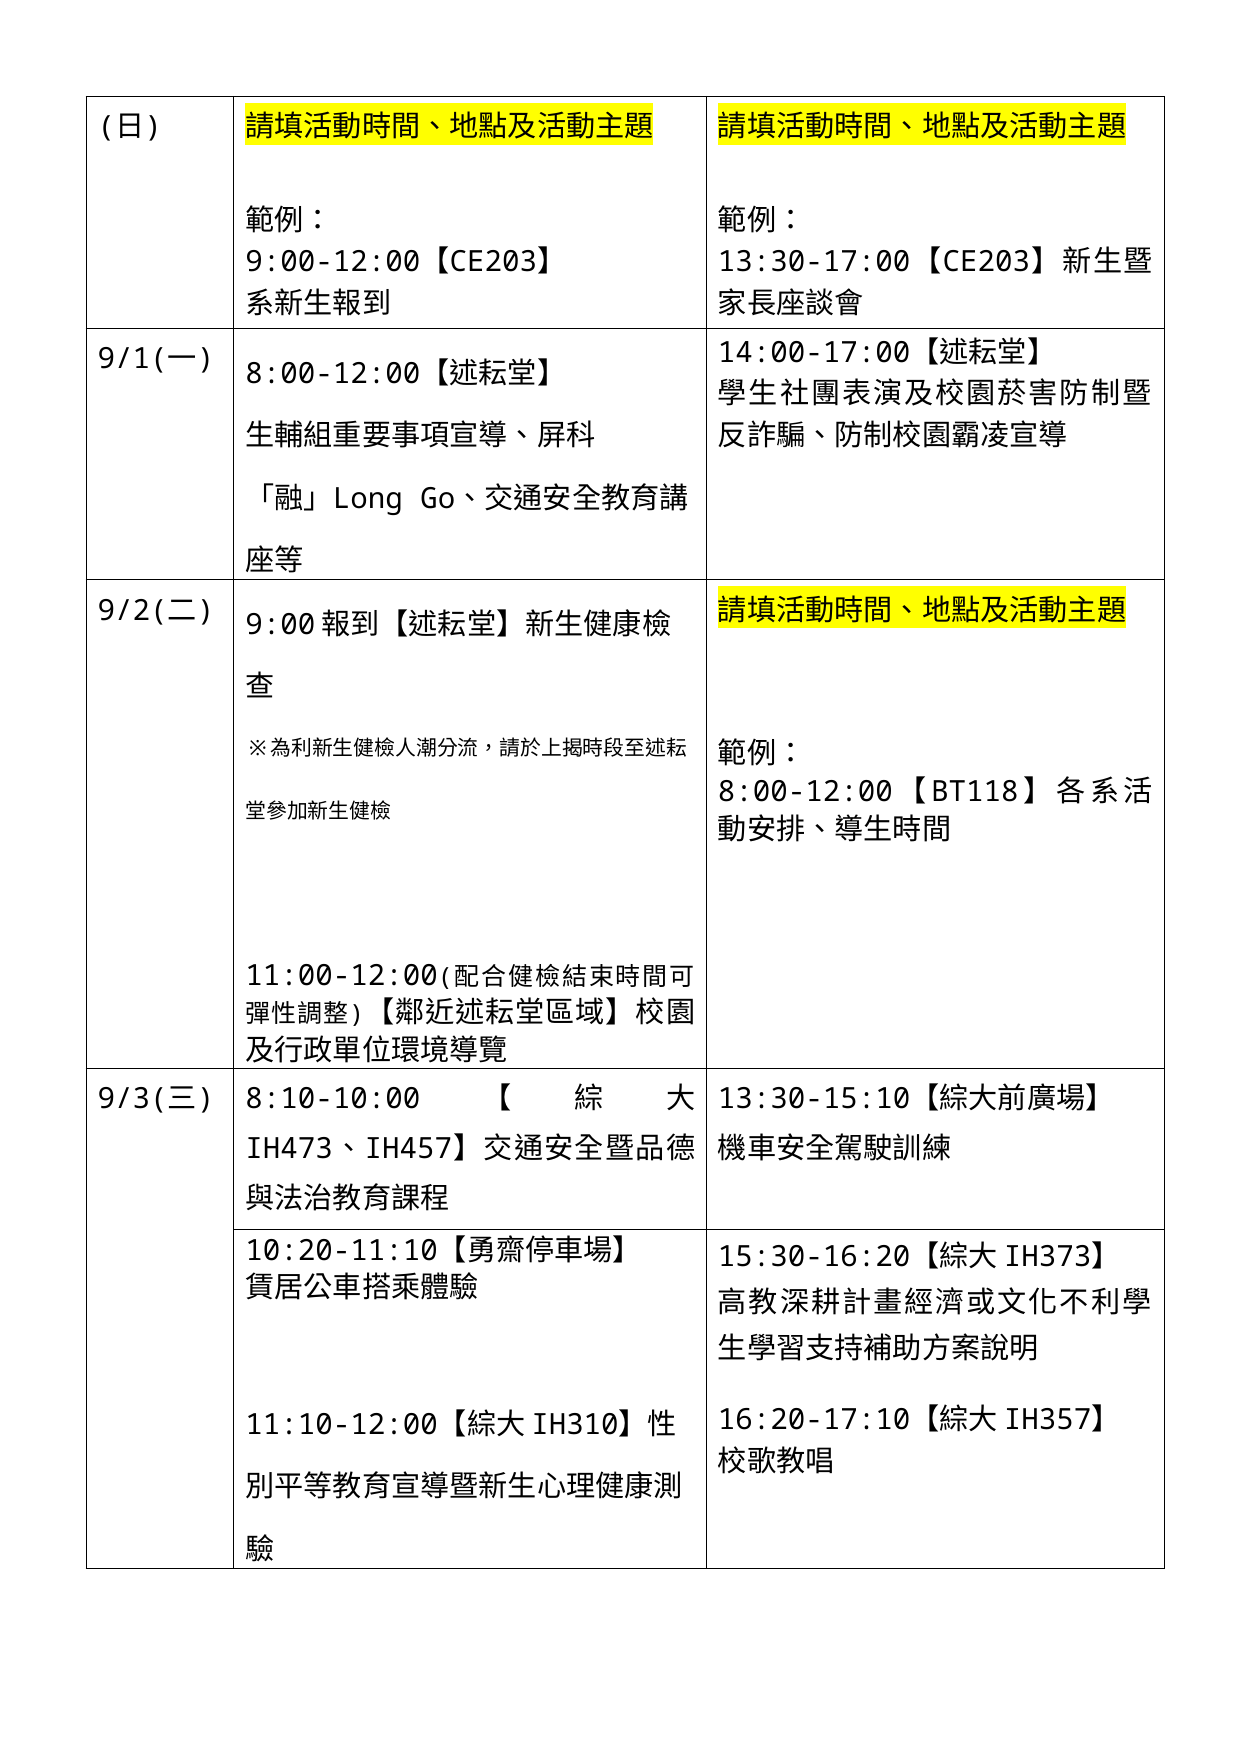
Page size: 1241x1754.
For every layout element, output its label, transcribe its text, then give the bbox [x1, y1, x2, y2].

table_cell 14:00-17:00【述耘堂】 學生社團表演及校園菸害防制暨反詐騙、防制校園霸凌宣導 [707, 329, 1164, 579]
table_cell 10:20-11:10【勇齋停車場】 賃居公車搭乘體驗 11:10-12:00【綜大IH310】性別平等教育宣導暨新生心理健康測驗 [234, 1230, 706, 1567]
table_cell 9:00報到【述耘堂】新生健康檢查 ※為利新生健檢人潮分流，請於上揭時段至述耘堂參加新生健檢 11:00-12:00(配合健檢結束時間可彈性調整)【鄰近述耘堂區域】校園及行政單位環境導覽 [234, 580, 706, 1067]
table_cell 請填活動時間、地點及活動主題 範例： 8:00-12:00【BT118】各系活動安排、導生時間 [707, 580, 1164, 1067]
table_cell (日) [87, 97, 233, 328]
table_cell 請填活動時間、地點及活動主題 範例： 9:00-12:00【CE203】 系新生報到 [234, 97, 706, 328]
table_cell 請填活動時間、地點及活動主題 範例： 13:30-17:00【CE203】新生暨家長座談會 [707, 97, 1164, 328]
table_cell 9/3(三) [87, 1069, 233, 1567]
table_cell 8:10-10:00【綜大IH473、IH457】交通安全暨品德與法治教育課程 [234, 1069, 706, 1229]
table_cell 9/1(一) [87, 329, 233, 579]
table_cell 8:00-12:00【述耘堂】 生輔組重要事項宣導、屏科「融」Long Go、交通安全教育講座等 [234, 329, 706, 579]
table_cell 9/2(二) [87, 580, 233, 1067]
table_cell 13:30-15:10【綜大前廣場】 機車安全駕駛訓練 [707, 1069, 1164, 1229]
table_cell 15:30-16:20【綜大IH373】 高教深耕計畫經濟或文化不利學生學習支持補助方案說明 16:20-17:10【綜大IH357】 校歌教唱 [707, 1230, 1164, 1567]
